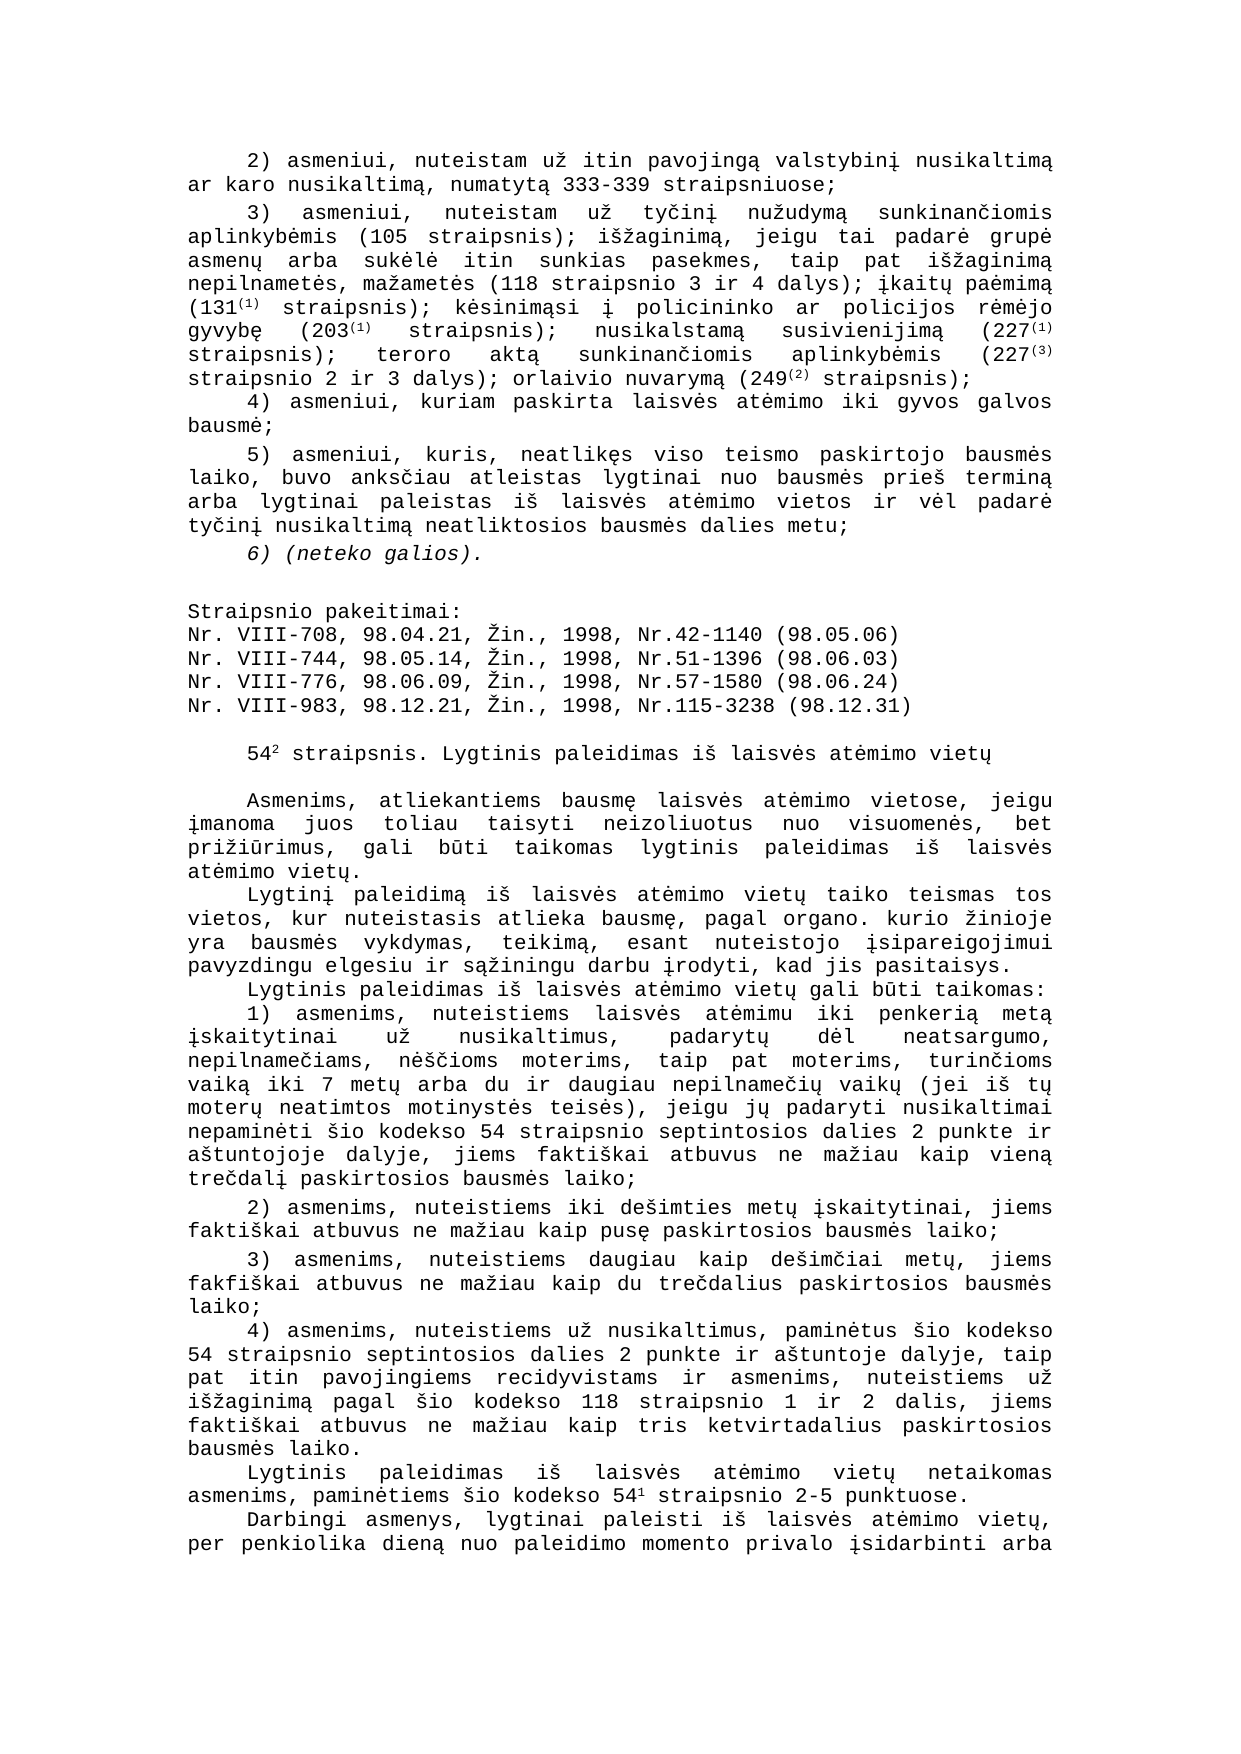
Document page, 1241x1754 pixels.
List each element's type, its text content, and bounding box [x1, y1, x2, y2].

text 542 straipsnis. Lygtinis paleidimas iš laisvės atėmimo vietų [247, 742, 1053, 766]
text Lygtinis paleidimas iš laisvės atėmimo vietų gali būti taikomas: [187, 979, 1053, 1003]
text 5) asmeniui, kuris, neatlikęs viso teismo paskirtojo bausmės laiko, buvo anksčiau atleistas lygtinai nuo bausmės prieš terminą arba lygtinai paleistas iš laisvės atėmimo vietos ir vėl padarė tyčinį nusikaltimą neatliktosios bausmės dalies metu; [187, 444, 1053, 538]
text Lygtinį paleidimą iš laisvės atėmimo vietų taiko teismas tos vietos, kur nuteistasis atlieka bausmę, pagal organo. kurio žinioje yra bausmės vykdymas, teikimą, esant nuteistojo įsipareigojimui pavyzdingu elgesiu ir sąžiningu darbu įrodyti, kad jis pasitaisys. [187, 884, 1053, 979]
text 4) asmeniui, kuriam paskirta laisvės atėmimo iki gyvos galvos bausmė; [187, 391, 1053, 439]
text Nr. VIII-744, 98.05.14, Žin., 1998, Nr.51-1396 (98.06.03) [187, 648, 1053, 672]
text 4) asmenims, nuteistiems už nusikaltimus, paminėtus šio kodekso 54 straipsnio septintosios dalies 2 punkte ir aštuntoje dalyje, taip pat itin pavojingiems recidyvistams ir asmenims, nuteistiems už išžaginimą pagal šio kodekso 118 straipsnio 1 ir 2 dalis, jiems faktiškai atbuvus ne mažiau kaip tris ketvirtadalius paskirtosios bausmės laiko. [187, 1320, 1053, 1462]
text Asmenims, atliekantiems bausmę laisvės atėmimo vietose, jeigu įmanoma juos toliau taisyti neizoliuotus nuo visuomenės, bet prižiūrimus, gali būti taikomas lygtinis paleidimas iš laisvės atėmimo vietų. [187, 790, 1053, 884]
text 2) asmenims, nuteistiems iki dešimties metų įskaitytinai, jiems faktiškai atbuvus ne mažiau kaip pusę paskirtosios bausmės laiko; [187, 1197, 1053, 1244]
text Darbingi asmenys, lygtinai paleisti iš laisvės atėmimo vietų, per penkiolika dieną nuo paleidimo momento privalo įsidarbinti arba [187, 1509, 1053, 1556]
text 2) asmeniui, nuteistam už itin pavojingą valstybinį nusikaltimą ar karo nusikaltimą, numatytą 333-339 straipsniuose; [187, 150, 1053, 197]
text Nr. VIII-983, 98.12.21, Žin., 1998, Nr.115-3238 (98.12.31) [187, 695, 1053, 719]
text 3) asmenims, nuteistiems daugiau kaip dešimčiai metų, jiems fakfiškai atbuvus ne mažiau kaip du trečdalius paskirtosios bausmės laiko; [187, 1249, 1053, 1320]
text 6) (neteko galios). [187, 543, 1053, 567]
text Straipsnio pakeitimai: [187, 601, 1053, 624]
text Lygtinis paleidimas iš laisvės atėmimo vietų netaikomas asmenims, paminėtiems šio kodekso 541 straipsnio 2-5 punktuose. [187, 1462, 1053, 1509]
text 3) asmeniui, nuteistam už tyčinį nužudymą sunkinančiomis aplinkybėmis (105 straipsnis); išžaginimą, jeigu tai padarė grupė asmenų arba sukėlė itin sunkias pasekmes, taip pat išžaginimą nepilnametės, mažametės (118 straipsnio 3 ir 4 dalys); įkaitų paėmimą (131(1) straipsnis); kėsinimąsi į policininko ar policijos rėmėjo gyvybę (203(1) straipsnis); nusikalstamą susivienijimą (227(1) straipsnis); teroro aktą sunkinančiomis aplinkybėmis (227(3) straipsnio 2 ir 3 dalys); orlaivio nuvarymą (249(2) straipsnis); [187, 202, 1053, 391]
text Nr. VIII-776, 98.06.09, Žin., 1998, Nr.57-1580 (98.06.24) [187, 672, 1053, 695]
text 1) asmenims, nuteistiems laisvės atėmimu iki penkerią metą įskaitytinai už nusikaltimus, padarytų dėl neatsargumo, nepilnamečiams, nėščioms moterims, taip pat moterims, turinčioms vaiką iki 7 metų arba du ir daugiau nepilnamečių vaikų (jei iš tų moterų neatimtos motinystės teisės), jeigu jų padaryti nusikaltimai nepaminėti šio kodekso 54 straipsnio septintosios dalies 2 punkte ir aštuntojoje dalyje, jiems faktiškai atbuvus ne mažiau kaip vieną trečdalį paskirtosios bausmės laiko; [187, 1003, 1053, 1192]
text Nr. VIII-708, 98.04.21, Žin., 1998, Nr.42-1140 (98.05.06) [187, 624, 1053, 648]
